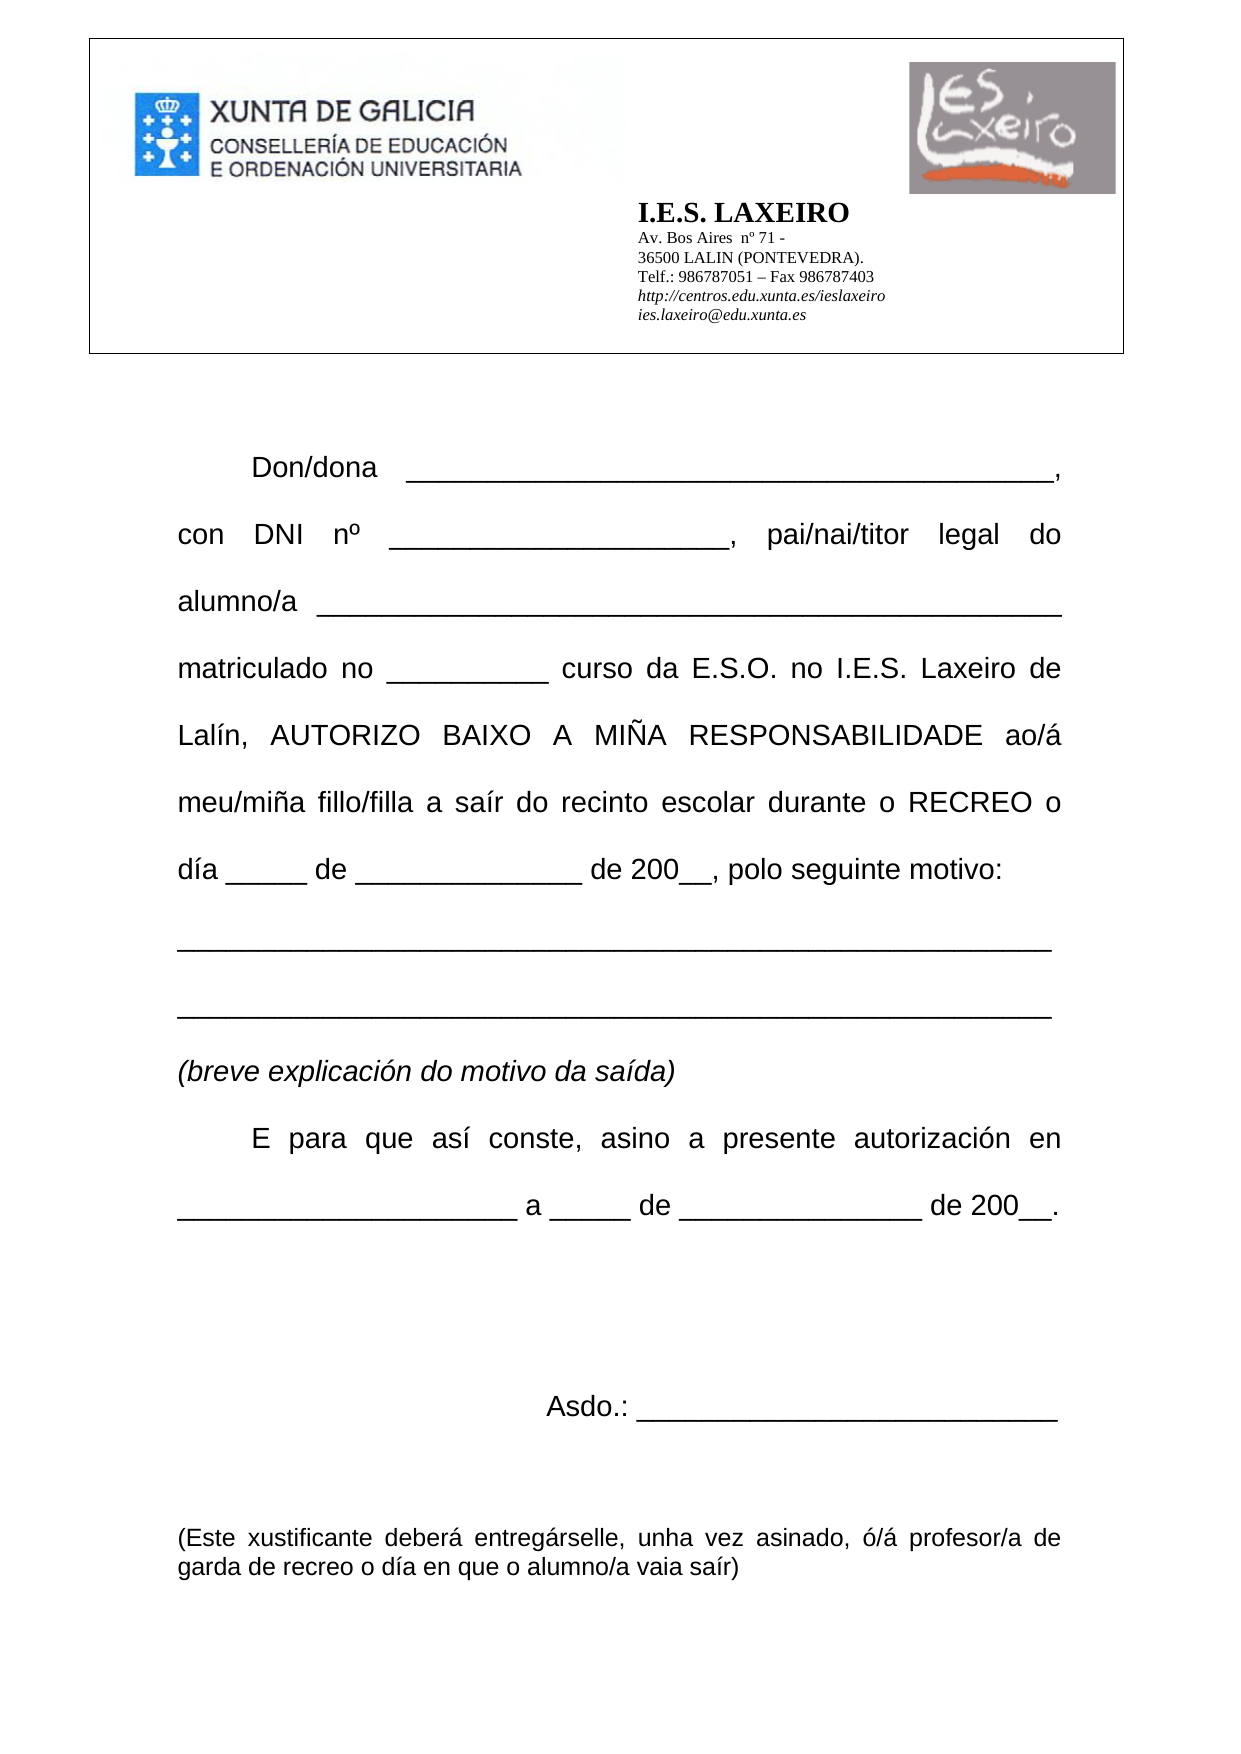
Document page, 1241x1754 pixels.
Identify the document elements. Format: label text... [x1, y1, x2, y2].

text (Este xustificante deberá entregárselle, unha vez asinado, ó/á profesor/a de garda de recreo o día en que o alumno/a vaia saír) [177, 1523, 1063, 1581]
text (breve explicación do motivo da saída) [177, 1053, 1063, 1087]
picture [101, 53, 625, 182]
text Don/dona ________________________________________, con DNI nº _____________________, pai/nai/titor legal do alumno/a ______________________________________________ matriculado no __________ curso da E.S.O. no I.E.S. Laxeiro de Lalín, AUTORIZO BAIXO A MIÑA RESPONSABILIDADE ao/á meu/miña fillo/filla a saír do recinto escolar durante o RECREO o día _____ de ______________ de 200__, polo seguinte motivo: [177, 450, 1063, 886]
text Asdo.: __________________________ [177, 1389, 1063, 1422]
picture [909, 62, 1116, 194]
text ____________________________________________________________________________________________________________ [177, 919, 1063, 1020]
text E para que así conste, asino a presente autorización en _____________________ a _____ de _______________ de 200__. [177, 1121, 1063, 1221]
